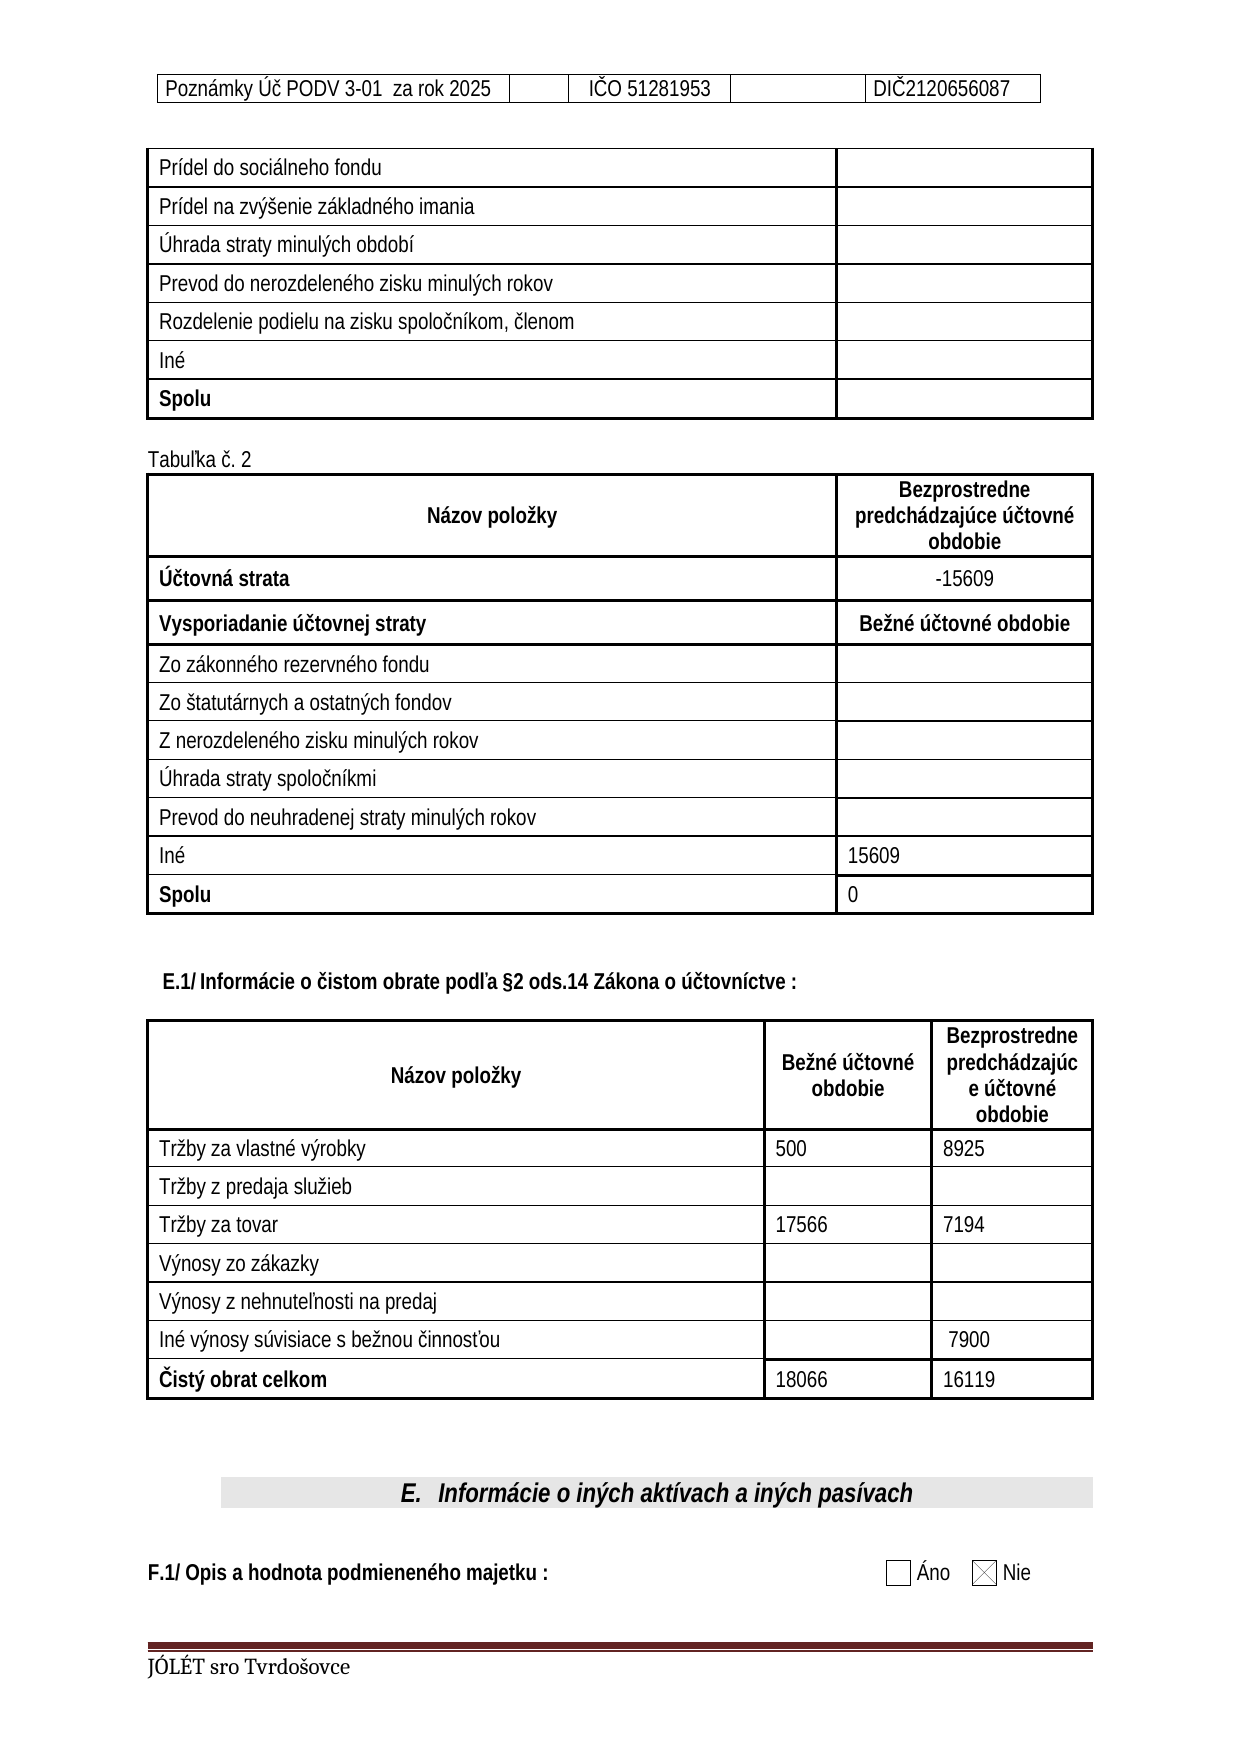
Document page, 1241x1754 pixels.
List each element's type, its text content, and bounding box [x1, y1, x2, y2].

table_cell Zo štatutárnych a ostatných fondov [149, 683, 835, 720]
table_cell Výnosy zo zákazky [149, 1244, 763, 1281]
list Opis a hodnota podmieneného majetku : Áno Nie [148, 1559, 1093, 1586]
table_cell Úhrada straty minulých období [149, 226, 835, 263]
table_cell [838, 380, 1091, 417]
table_cell -15609 [838, 558, 1091, 599]
table_cell [838, 799, 1091, 835]
table_cell Spolu [149, 380, 835, 417]
table_cell [838, 760, 1091, 797]
table_cell [838, 683, 1091, 720]
table_cell Zo zákonného rezervného fondu [149, 646, 835, 682]
table_cell Vysporiadanie účtovnej straty [149, 602, 835, 643]
table_cell Tržby z predaja služieb [149, 1167, 763, 1204]
list Informácie o čistom obrate podľa §2 ods.14 Zákona o účtovníctve : [162, 968, 1093, 994]
table_cell Úhrada straty spoločníkmi [149, 760, 835, 797]
table_cell Iné [149, 341, 835, 378]
table_cell [838, 188, 1091, 224]
table_cell Rozdelenie podielu na zisku spoločníkom, členom [149, 303, 835, 340]
table_cell Iné výnosy súvisiace s bežnou činnosťou [149, 1321, 763, 1358]
table_cell 500 [766, 1131, 930, 1166]
table_cell [838, 722, 1091, 758]
table_cell Tržby za tovar [149, 1206, 763, 1243]
list Informácie o iných aktívach a iných pasívach [221, 1477, 1093, 1508]
table_cell 15609 [838, 837, 1091, 874]
table_cell [766, 1321, 930, 1358]
table_cell Výnosy z nehnuteľnosti na predaj [149, 1283, 763, 1320]
table_cell [933, 1244, 1091, 1281]
table_cell Účtovná strata [149, 558, 835, 599]
table_cell [933, 1283, 1091, 1320]
text Tabuľka č. 2 [148, 446, 1093, 472]
table_cell 8925 [933, 1131, 1091, 1166]
table_cell 0 [838, 877, 1091, 912]
table_cell [766, 1167, 930, 1204]
table_cell Bežné účtovné obdobie [838, 602, 1091, 643]
table_cell [838, 303, 1091, 340]
table_cell [838, 265, 1091, 301]
table_cell Spolu [149, 875, 835, 912]
table_cell 16119 [933, 1361, 1091, 1397]
table_cell [838, 226, 1091, 263]
table_header Bežné účtovné obdobie [766, 1022, 930, 1128]
table_cell 7900 [933, 1321, 1091, 1358]
table_cell Iné [149, 837, 835, 874]
table_cell Prevod do nerozdeleného zisku minulých rokov [149, 265, 835, 301]
table_cell Tržby za vlastné výrobky [149, 1131, 763, 1166]
table_cell [838, 341, 1091, 378]
table_cell Prevod do neuhradenej straty minulých rokov [149, 798, 835, 835]
table_cell [838, 646, 1091, 682]
table_cell 18066 [766, 1361, 930, 1397]
table_cell [766, 1283, 930, 1320]
table_cell 17566 [766, 1206, 930, 1243]
table_cell [838, 149, 1091, 186]
table_header Bezprostredne predchádzajúce účtovné obdobie [933, 1022, 1091, 1128]
table_header Názov položky [149, 476, 835, 555]
table_header Bezprostredne predchádzajúce účtovné obdobie [838, 476, 1091, 555]
table_cell Čistý obrat celkom [149, 1359, 763, 1397]
table_header Názov položky [149, 1022, 763, 1128]
table_cell [933, 1167, 1091, 1204]
table_cell 7194 [933, 1206, 1091, 1243]
table_cell Prídel na zvýšenie základného imania [149, 188, 835, 224]
table_cell Z nerozdeleného zisku minulých rokov [149, 721, 835, 758]
table_cell Prídel do sociálneho fondu [149, 149, 835, 186]
table_cell [766, 1244, 930, 1281]
